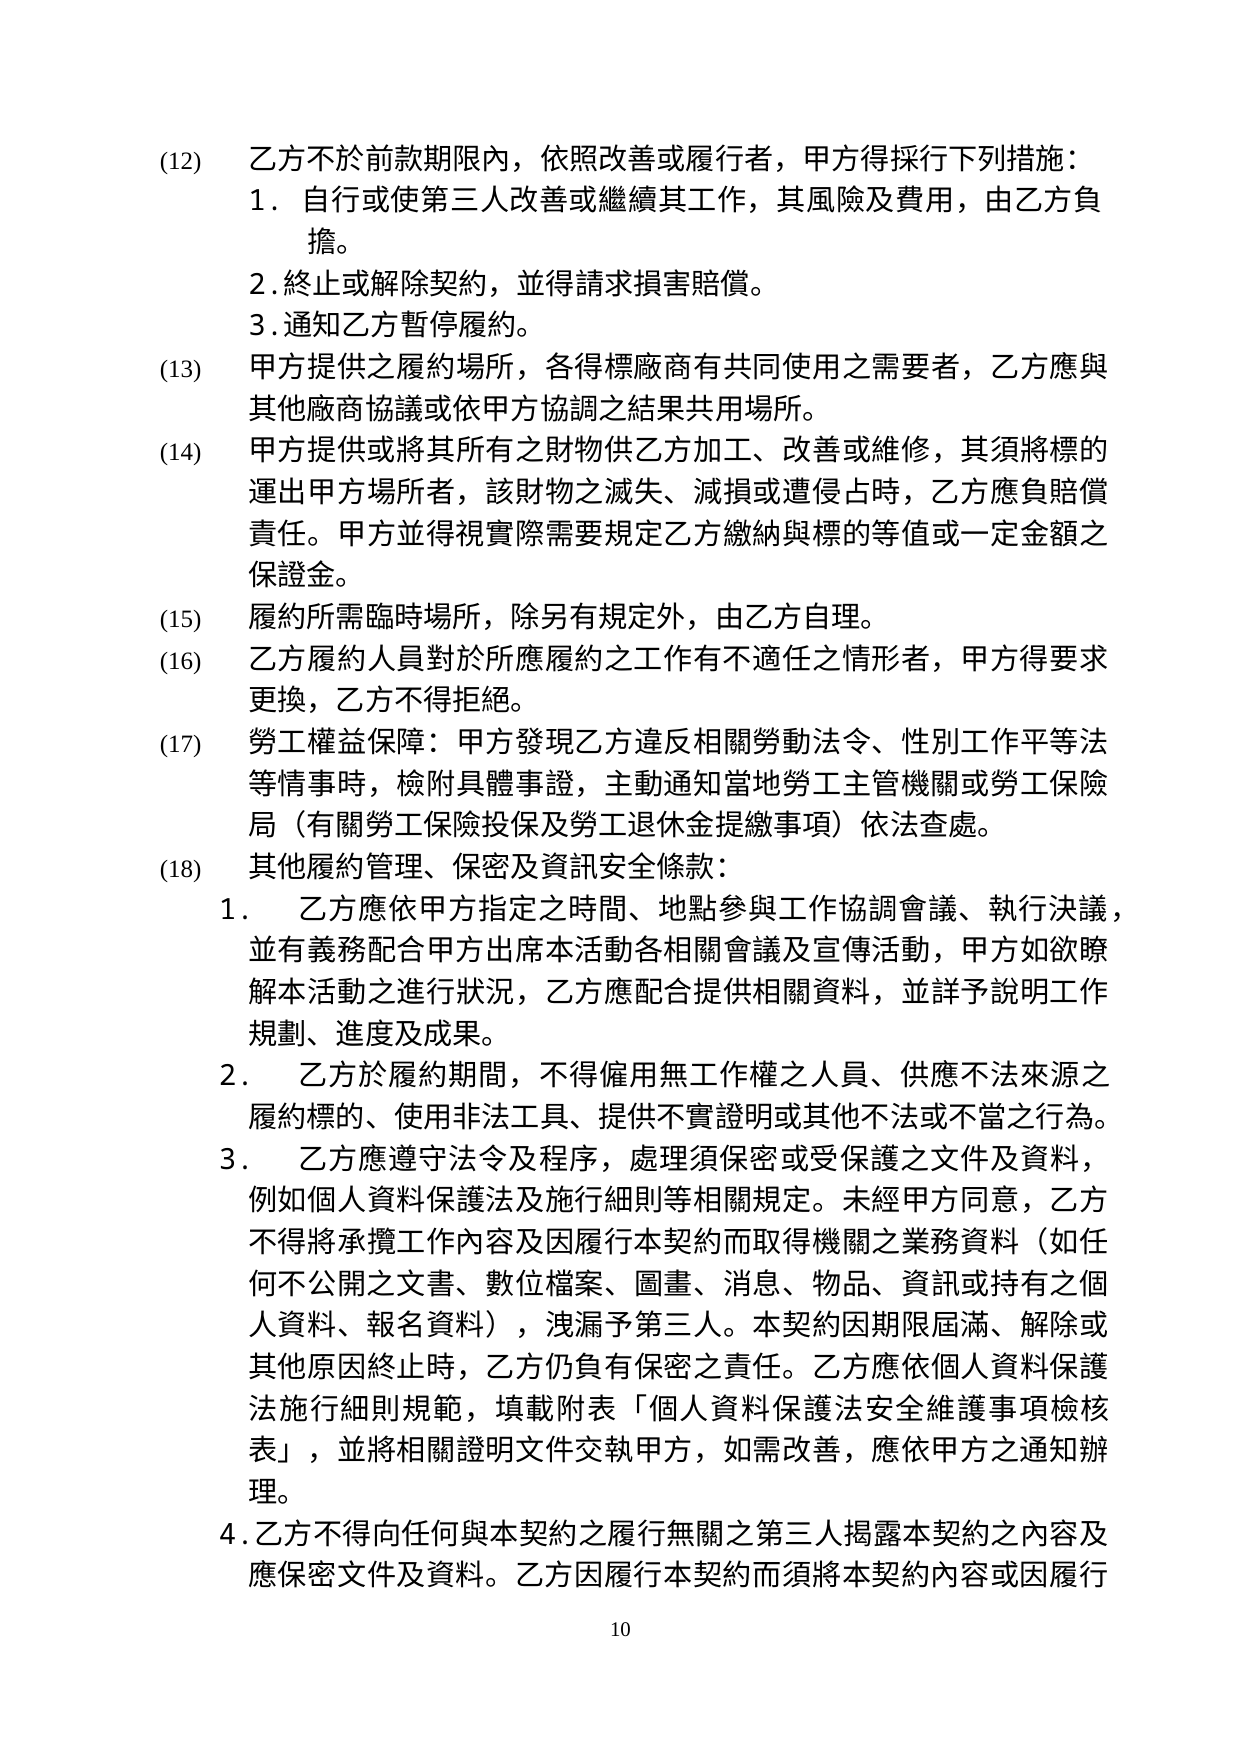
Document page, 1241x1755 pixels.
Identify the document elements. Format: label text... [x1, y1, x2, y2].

text 2.終止或解除契約，並得請求損害賠償。 [248, 261, 1104, 302]
list 甲方提供之履約場所，各得標廠商有共同使用之需要者，乙方應與其他廠商協議或依甲方協調之結果共用場所。 [159, 344, 1110, 427]
text 3.通知乙方暫停履約。 [248, 302, 1110, 344]
list 乙方履約人員對於所應履約之工作有不適任之情形者，甲方得要求更換，乙方不得拒絕。 [159, 636, 1110, 719]
list 勞工權益保障：甲方發現乙方違反相關勞動法令、性別工作平等法等情事時，檢附具體事證，主動通知當地勞工主管機關或勞工保險局（有關勞工保險投保及勞工退休金提繳事項）依法查處。 [159, 719, 1110, 844]
text 1. 自行或使第三人改善或繼續其工作，其風險及費用，由乙方負擔。 [248, 177, 1104, 261]
text 1. 乙方應依甲方指定之時間、地點參與工作協調會議、執行決議，並有義務配合甲方出席本活動各相關會議及宣傳活動，甲方如欲瞭解本活動之進行狀況，乙方應配合提供相關資料，並詳予說明工作規劃、進度及成果。 [218, 886, 1110, 1052]
list 履約所需臨時場所，除另有規定外，由乙方自理。 [159, 594, 1110, 636]
list 其他履約管理、保密及資訊安全條款： [159, 844, 1110, 886]
text 3. 乙方應遵守法令及程序，處理須保密或受保護之文件及資料，例如個人資料保護法及施行細則等相關規定。未經甲方同意，乙方不得將承攬工作內容及因履行本契約而取得機關之業務資料（如任何不公開之文書、數位檔案、圖畫、消息、物品、資訊或持有之個人資料、報名資料），洩漏予第三人。本契約因期限屆滿、解除或其他原因終止時，乙方仍負有保密之責任。乙方應依個人資料保護法施行細則規範，填載附表「個人資料保護法安全維護事項檢核表」，並將相關證明文件交執甲方，如需改善，應依甲方之通知辦理。 [218, 1136, 1110, 1511]
list 甲方提供或將其所有之財物供乙方加工、改善或維修，其須將標的運出甲方場所者，該財物之滅失、減損或遭侵占時，乙方應負賠償責任。甲方並得視實際需要規定乙方繳納與標的等值或一定金額之保證金。 [159, 427, 1110, 594]
text 4.乙方不得向任何與本契約之履行無關之第三人揭露本契約之內容及應保密文件及資料。乙方因履行本契約而須將本契約內容或因履行 [218, 1511, 1110, 1594]
list 乙方不於前款期限內，依照改善或履行者，甲方得採行下列措施： [159, 136, 1110, 177]
text 2. 乙方於履約期間，不得僱用無工作權之人員、供應不法來源之履約標的、使用非法工具、提供不實證明或其他不法或不當之行為。 [218, 1052, 1110, 1136]
